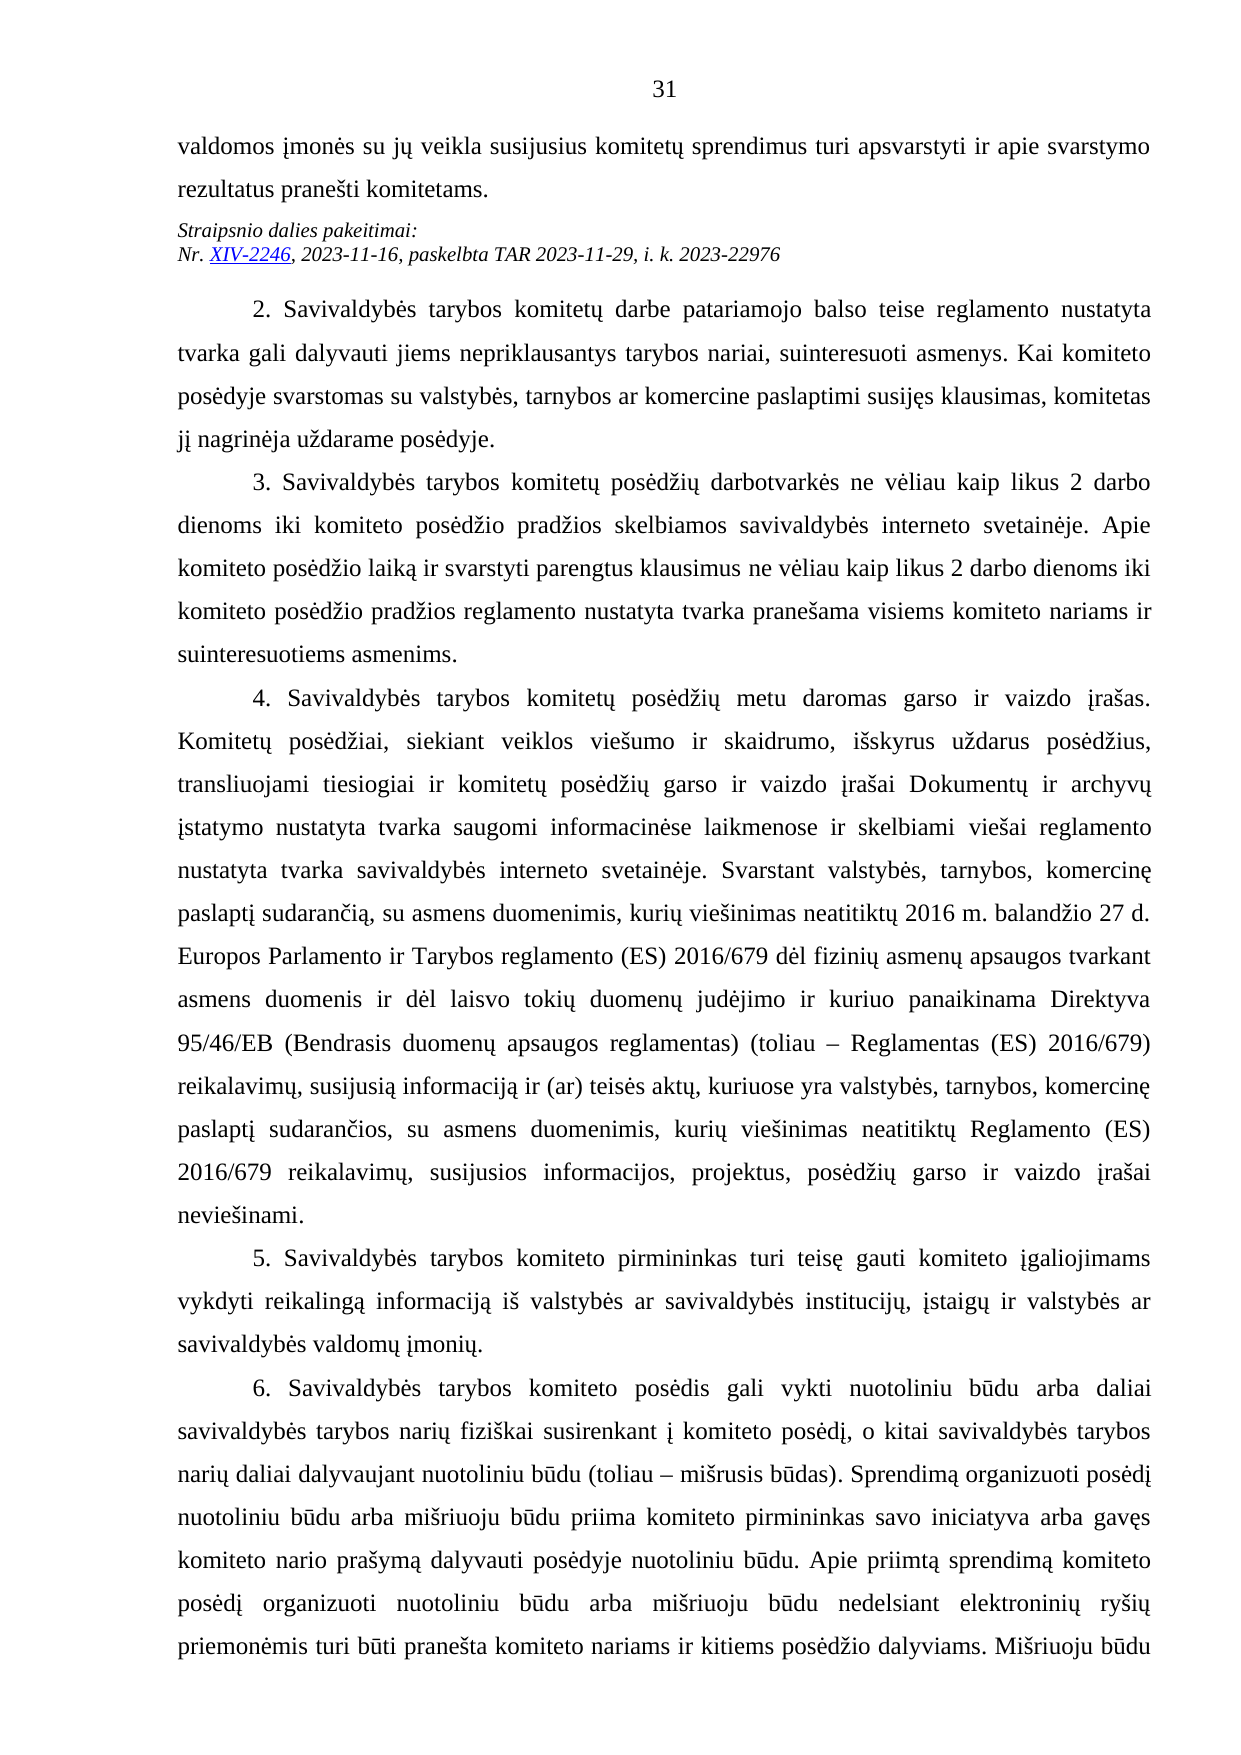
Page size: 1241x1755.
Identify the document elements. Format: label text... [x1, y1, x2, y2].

text valdomos įmonės su jų veikla susijusius komitetų sprendimus turi apsvarstyti ir apie svarstymo rezultatus pranešti komitetams. [177, 131, 1152, 203]
text 4. Savivaldybės tarybos komitetų posėdžių metu daromas garso ir vaizdo įrašas. Komitetų posėdžiai, siekiant veiklos viešumo ir skaidrumo, išskyrus uždarus posėdžius, transliuojami tiesiogiai ir komitetų posėdžių garso ir vaizdo įrašai Dokumentų ir archyvų įstatymo nustatyta tvarka saugomi informacinėse laikmenose ir skelbiami viešai reglamento nustatyta tvarka savivaldybės interneto svetainėje. Svarstant valstybės, tarnybos, komercinę paslaptį sudarančią, su asmens duomenimis, kurių viešinimas neatitiktų 2016 m. balandžio 27 d. Europos Parlamento ir Tarybos reglamento (ES) 2016/679 dėl fizinių asmenų apsaugos tvarkant asmens duomenis ir dėl laisvo tokių duomenų judėjimo ir kuriuo panaikinama Direktyva 95/46/EB (Bendrasis duomenų apsaugos reglamentas) (toliau – Reglamentas (ES) 2016/679) reikalavimų, susijusią informaciją ir (ar) teisės aktų, kuriuose yra valstybės, tarnybos, komercinę paslaptį sudarančios, su asmens duomenimis, kurių viešinimas neatitiktų Reglamento (ES) 2016/679 reikalavimų, susijusios informacijos, projektus, posėdžių garso ir vaizdo įrašai neviešinami. [177, 683, 1152, 1229]
text Nr. XIV-2246, 2023-11-16, paskelbta TAR 2023-11-29, i. k. 2023-22976 [177, 242, 1152, 266]
text 5. Savivaldybės tarybos komiteto pirmininkas turi teisę gauti komiteto įgaliojimams vykdyti reikalingą informaciją iš valstybės ar savivaldybės institucijų, įstaigų ir valstybės ar savivaldybės valdomų įmonių. [177, 1243, 1152, 1358]
text 6. Savivaldybės tarybos komiteto posėdis gali vykti nuotoliniu būdu arba daliai savivaldybės tarybos narių fiziškai susirenkant į komiteto posėdį, o kitai savivaldybės tarybos narių daliai dalyvaujant nuotoliniu būdu (toliau – mišrusis būdas). Sprendimą organizuoti posėdį nuotoliniu būdu arba mišriuoju būdu priima komiteto pirmininkas savo iniciatyva arba gavęs komiteto nario prašymą dalyvauti posėdyje nuotoliniu būdu. Apie priimtą sprendimą komiteto posėdį organizuoti nuotoliniu būdu arba mišriuoju būdu nedelsiant elektroninių ryšių priemonėmis turi būti pranešta komiteto nariams ir kitiems posėdžio dalyviams. Mišriuoju būdu [177, 1373, 1152, 1660]
text 3. Savivaldybės tarybos komitetų posėdžių darbotvarkės ne vėliau kaip likus 2 darbo dienoms iki komiteto posėdžio pradžios skelbiamos savivaldybės interneto svetainėje. Apie komiteto posėdžio laiką ir svarstyti parengtus klausimus ne vėliau kaip likus 2 darbo dienoms iki komiteto posėdžio pradžios reglamento nustatyta tvarka pranešama visiems komiteto nariams ir suinteresuotiems asmenims. [177, 467, 1152, 668]
text Straipsnio dalies pakeitimai: [177, 218, 1152, 242]
text 2. Savivaldybės tarybos komitetų darbe patariamojo balso teise reglamento nustatyta tvarka gali dalyvauti jiems nepriklausantys tarybos nariai, suinteresuoti asmenys. Kai komiteto posėdyje svarstomas su valstybės, tarnybos ar komercine paslaptimi susijęs klausimas, komitetas jį nagrinėja uždarame posėdyje. [177, 294, 1152, 453]
